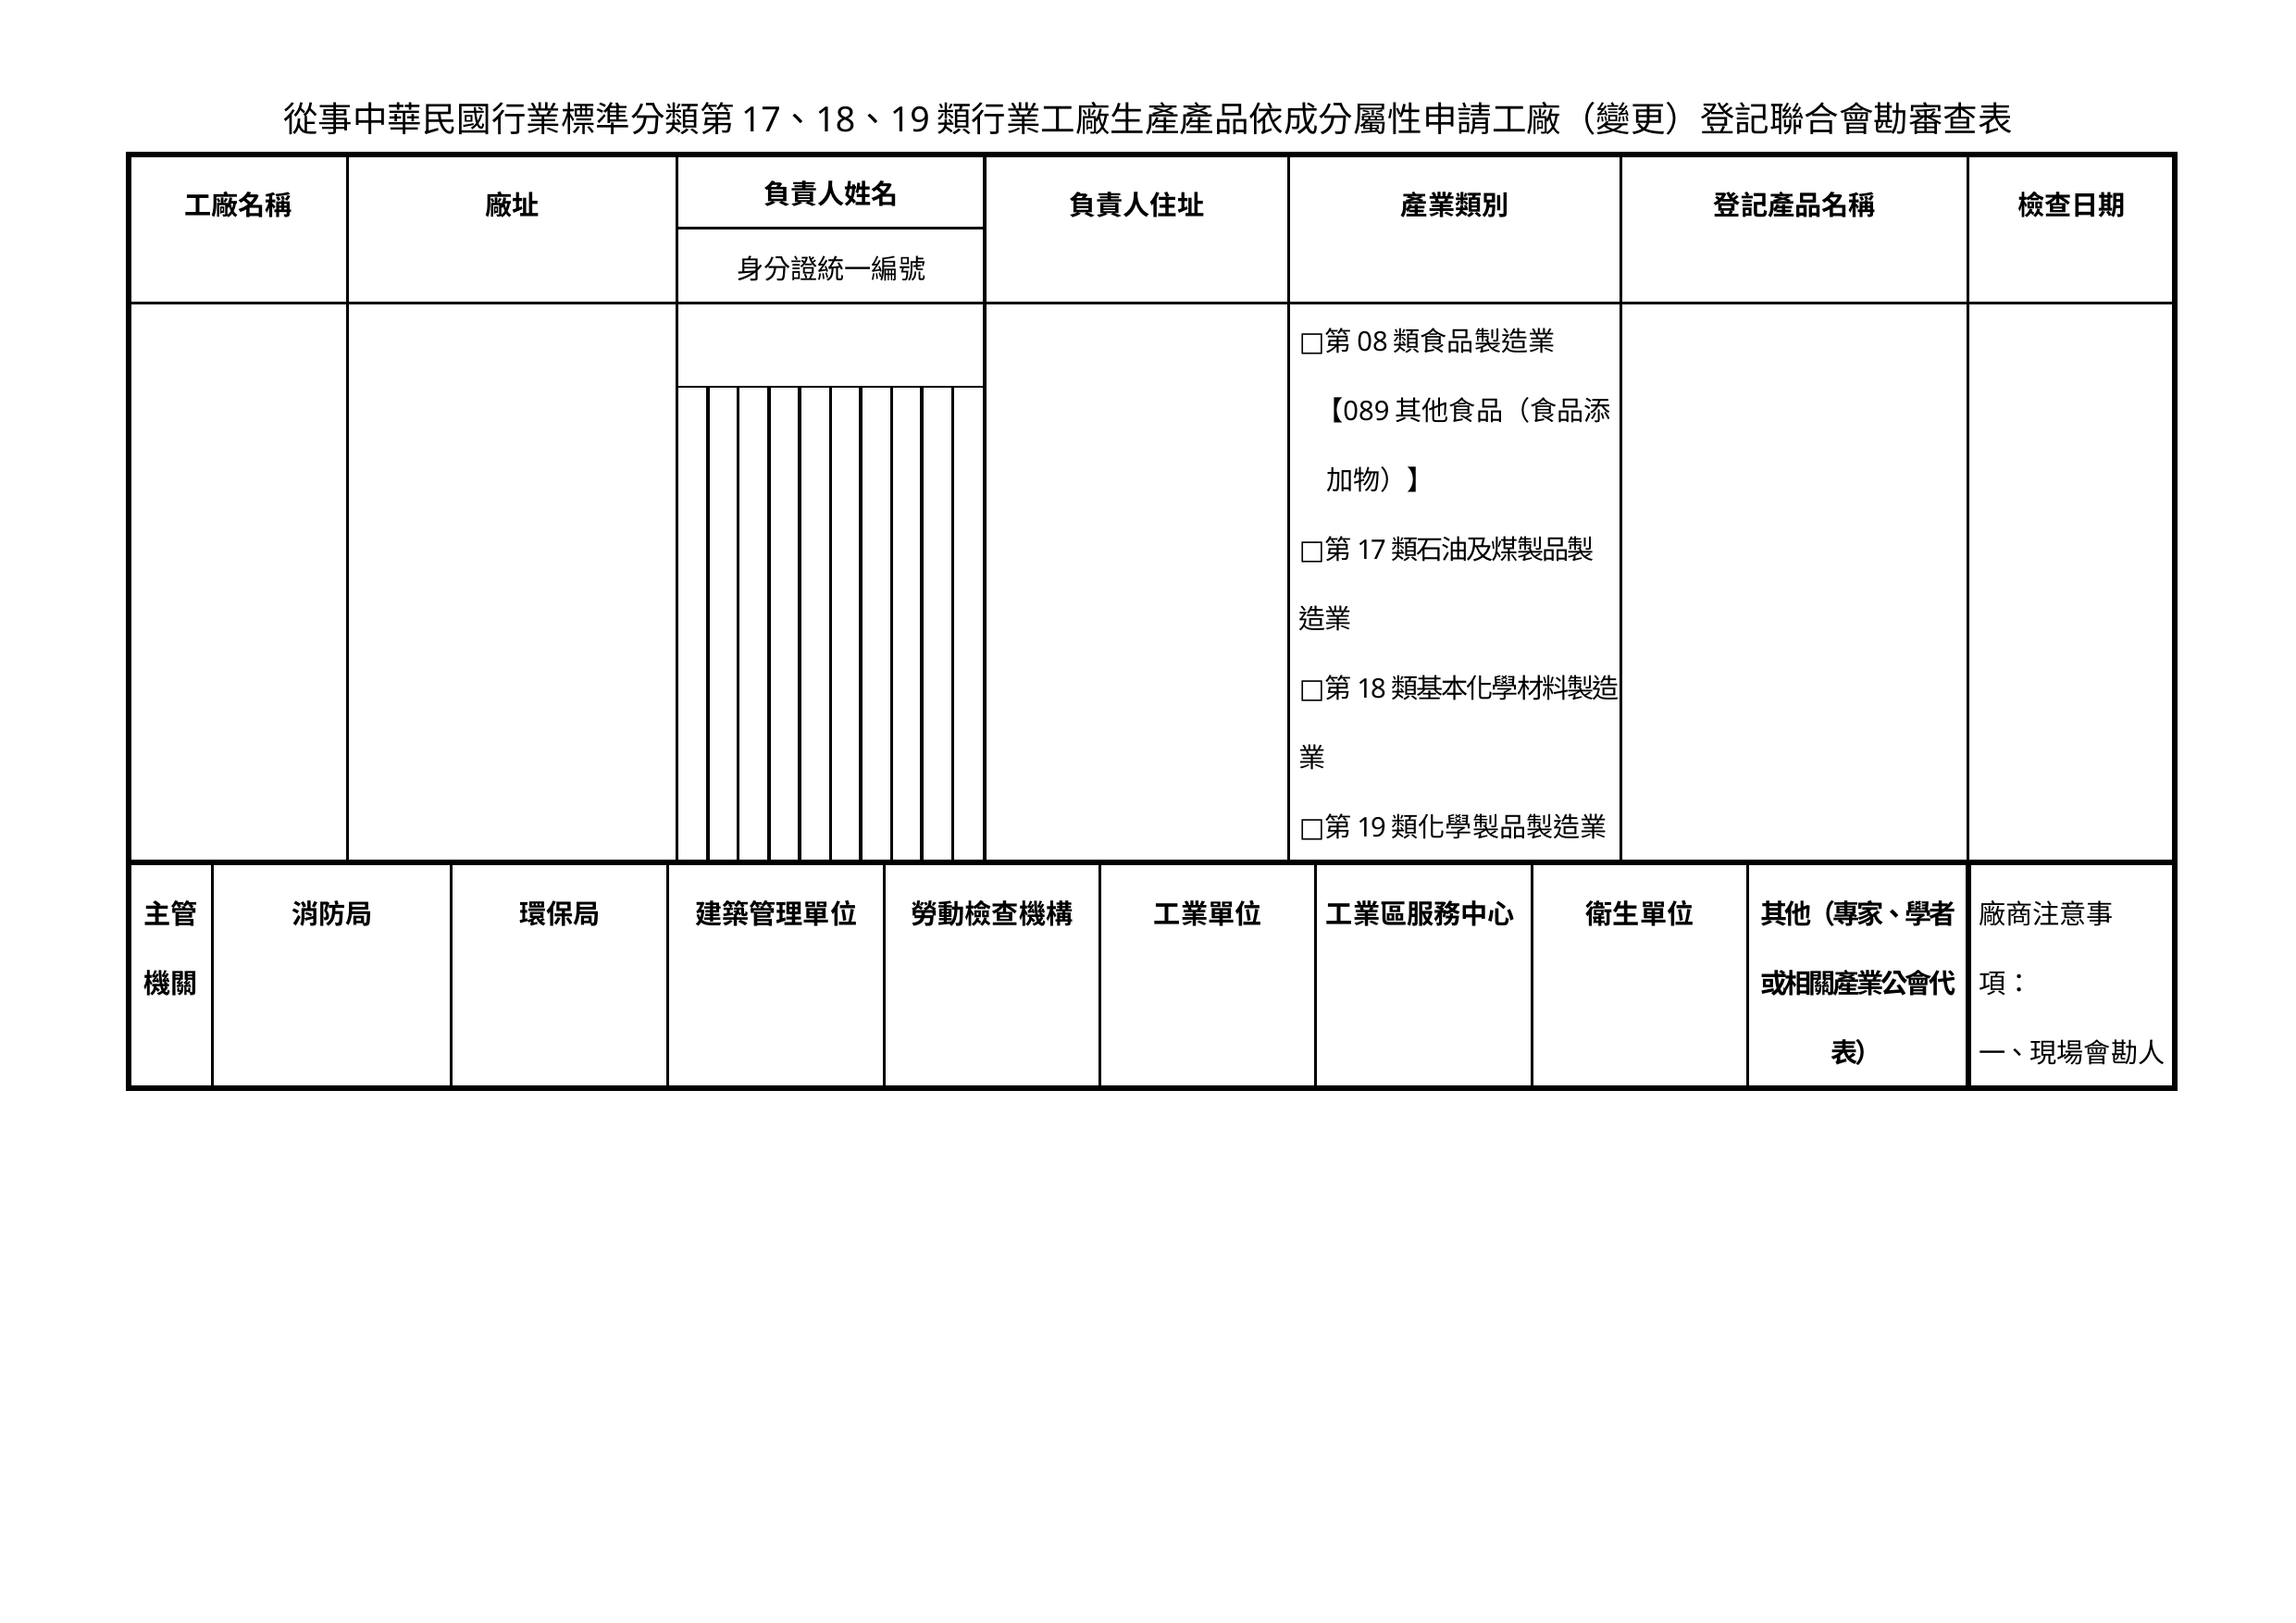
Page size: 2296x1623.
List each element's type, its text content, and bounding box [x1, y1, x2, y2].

table_cell [801, 388, 829, 860]
table_cell 環保局 [453, 865, 666, 1085]
table_cell [1622, 304, 1967, 860]
table_cell 消防局 [214, 865, 450, 1085]
table_cell [954, 388, 983, 860]
table_cell 身分證統一編號 [678, 229, 983, 302]
table_cell 工業單位 [1101, 865, 1314, 1085]
table_header 負責人姓名 [678, 157, 983, 227]
table_cell [131, 304, 346, 860]
text 從事中華民國行業標準分類第17、18、19類行業工廠生產產品依成分屬性申請工廠（變更）登記聯合會勘審查表 [142, 81, 2153, 151]
table_cell [893, 388, 920, 860]
table_cell 其他（專家、學者或相關產業公會代表） [1749, 865, 1966, 1085]
table_cell 衛生單位 [1533, 865, 1746, 1085]
table_cell [678, 388, 706, 860]
table_header 登記產品名稱 [1622, 157, 1967, 302]
table_cell 主管 機關 [131, 865, 211, 1085]
table_cell [924, 388, 951, 860]
table_cell [678, 304, 983, 386]
table_header 廠址 [349, 157, 676, 302]
table_cell [863, 388, 890, 860]
table_cell 廠商注意事項： 一、現場會勘人 [1971, 865, 2172, 1085]
table_header 工廠名稱 [131, 157, 346, 302]
table_cell [771, 388, 798, 860]
table_cell [832, 388, 859, 860]
table_cell [1969, 304, 2172, 860]
table_header 檢查日期 [1969, 157, 2172, 302]
table_cell □第08類食品製造業【089其他食品（食品添加物）】 □第17類石油及煤製品製造業 □第18類基本化學材料製造業 □第19類化學製品製造業 [1290, 304, 1620, 860]
table_header 產業類別 [1290, 157, 1620, 302]
table_header 負責人住址 [987, 157, 1287, 302]
table_cell [710, 388, 737, 860]
table_cell [349, 304, 676, 860]
table_cell 建築管理單位 [669, 865, 883, 1085]
table_cell 工業區服務中心 [1317, 865, 1531, 1085]
table_cell [739, 388, 767, 860]
table_cell 勞動檢查機構 [886, 865, 1098, 1085]
table_cell [987, 304, 1287, 860]
